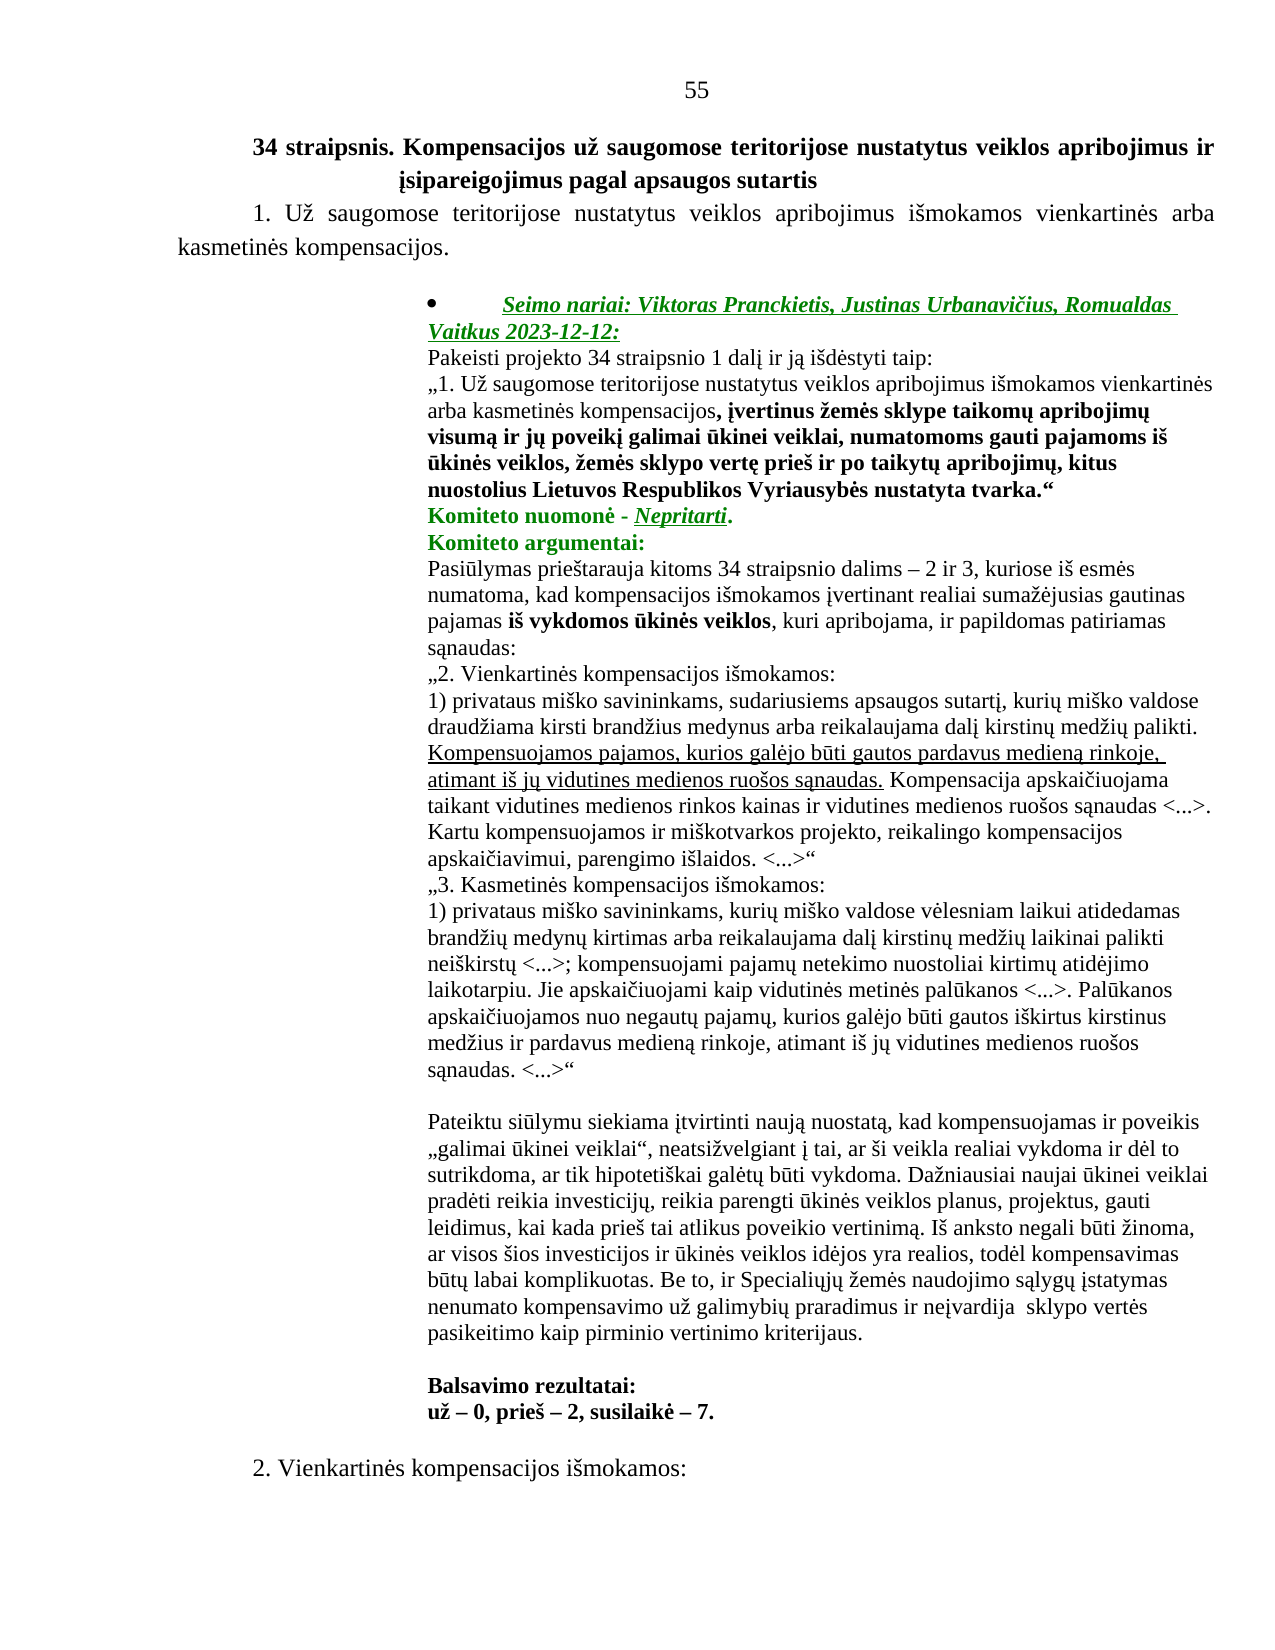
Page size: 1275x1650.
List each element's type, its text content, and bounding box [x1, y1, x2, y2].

text už – 0, prieš – 2, susilaikė – 7. [427, 1398, 1216, 1424]
text 1) privataus miško savininkams, kurių miško valdose vėlesniam laikui atidedamas brandžių medynų kirtimas arba reikalaujama dalį kirstinų medžių laikinai palikti neiškirstų <...>; kompensuojami pajamų netekimo nuostoliai kirtimų atidėjimo laikotarpiu. Jie apskaičiuojami kaip vidutinės metinės palūkanos <...>. Palūkanos apskaičiuojamos nuo negautų pajamų, kurios galėjo būti gautos iškirtus kirstinus medžius ir pardavus medieną rinkoje, atimant iš jų vidutines medienos ruošos sąnaudas. <...>“ [427, 897, 1216, 1082]
text Balsavimo rezultatai: [427, 1372, 1216, 1398]
text 34 straipsnis. Kompensacijos už saugomose teritorijose nustatytus veiklos apribojimus ir įsipareigojimus pagal apsaugos sutartis [252, 132, 1216, 194]
list Seimo nariai: Viktoras Pranckietis, Justinas Urbanavičius, Romualdas Vaitkus 2023-12-12: [427, 291, 1216, 344]
text Pasiūlymas prieštarauja kitoms 34 straipsnio dalims – 2 ir 3, kuriose iš esmės numatoma, kad kompensacijos išmokamos įvertinant realiai sumažėjusias gautinas pajamas iš vykdomos ūkinės veiklos, kuri apribojama, ir papildomas patiriamas sąnaudas: [427, 555, 1216, 660]
text „1. Už saugomose teritorijose nustatytus veiklos apribojimus išmokamos vienkartinės arba kasmetinės kompensacijos, įvertinus žemės sklype taikomų apribojimų visumą ir jų poveikį galimai ūkinei veiklai, numatomoms gauti pajamoms iš ūkinės veiklos, žemės sklypo vertę prieš ir po taikytų apribojimų, kitus nuostolius Lietuvos Respublikos Vyriausybės nustatyta tvarka.“ [427, 370, 1216, 502]
text „2. Vienkartinės kompensacijos išmokamos: [427, 660, 1216, 687]
text 2. Vienkartinės kompensacijos išmokamos: [177, 1453, 1216, 1482]
text Pateiktu siūlymu siekiama įtvirtinti naują nuostatą, kad kompensuojamas ir poveikis „galimai ūkinei veiklai“, neatsižvelgiant į tai, ar ši veikla realiai vykdoma ir dėl to sutrikdoma, ar tik hipotetiškai galėtų būti vykdoma. Dažniausiai naujai ūkinei veiklai pradėti reikia investicijų, reikia parengti ūkinės veiklos planus, projektus, gauti leidimus, kai kada prieš tai atlikus poveikio vertinimą. Iš anksto negali būti žinoma, ar visos šios investicijos ir ūkinės veiklos idėjos yra realios, todėl kompensavimas būtų labai komplikuotas. Be to, ir Specialiųjų žemės naudojimo sąlygų įstatymas nenumato kompensavimo už galimybių praradimus ir neįvardija sklypo vertės pasikeitimo kaip pirminio vertinimo kriterijaus. [427, 1108, 1216, 1346]
text Komiteto argumentai: [427, 528, 1216, 555]
text Pakeisti projekto 34 straipsnio 1 dalį ir ją išdėstyti taip: [427, 344, 1216, 370]
text Komiteto nuomonė - Nepritarti. [427, 502, 1216, 528]
text „3. Kasmetinės kompensacijos išmokamos: [427, 871, 1216, 897]
text 1) privataus miško savininkams, sudariusiems apsaugos sutartį, kurių miško valdose draudžiama kirsti brandžius medynus arba reikalaujama dalį kirstinų medžių palikti. Kompensuojamos pajamos, kurios galėjo būti gautos pardavus medieną rinkoje, atimant iš jų vidutines medienos ruošos sąnaudas. Kompensacija apskaičiuojama taikant vidutines medienos rinkos kainas ir vidutines medienos ruošos sąnaudas <...>. Kartu kompensuojamos ir miškotvarkos projekto, reikalingo kompensacijos apskaičiavimui, parengimo išlaidos. <...>“ [427, 687, 1216, 871]
text 1. Už saugomose teritorijose nustatytus veiklos apribojimus išmokamos vienkartinės arba kasmetinės kompensacijos. [177, 198, 1216, 260]
